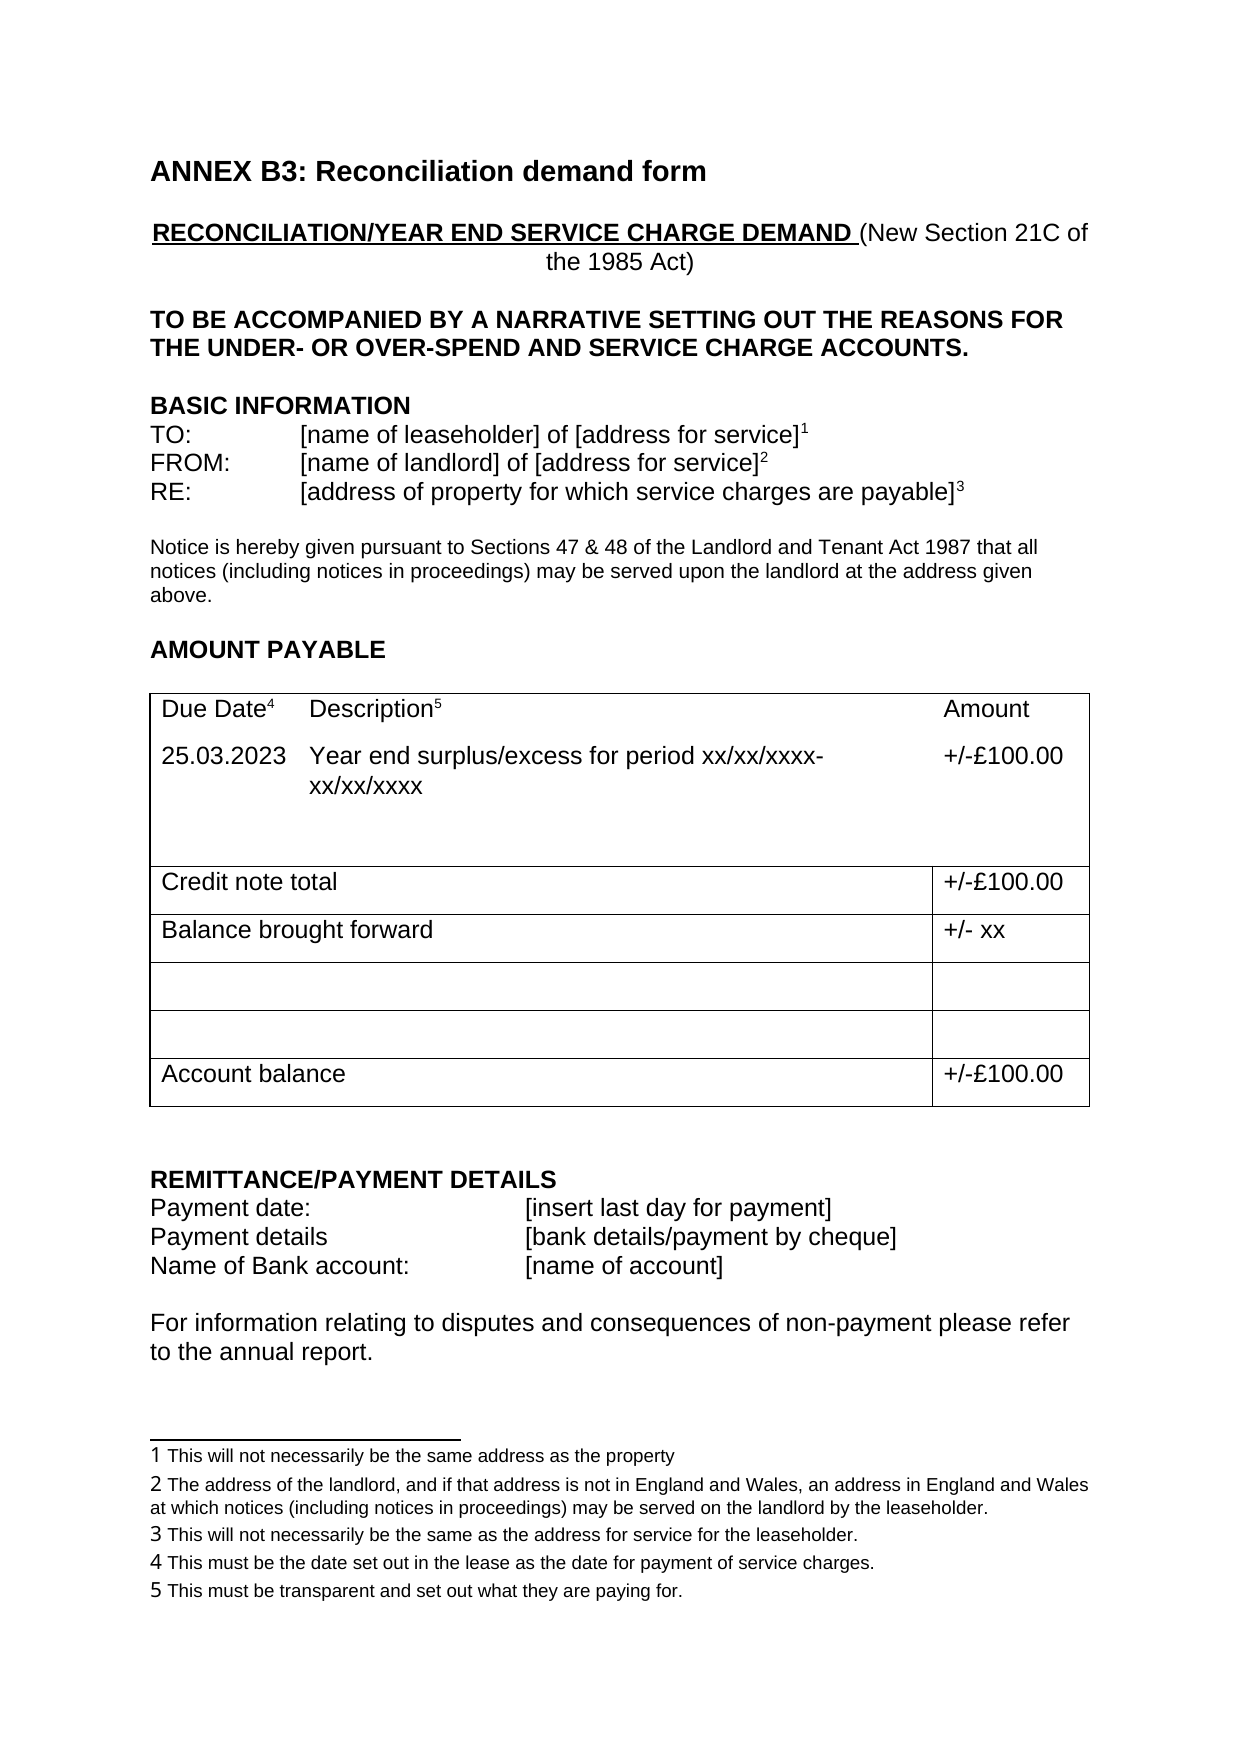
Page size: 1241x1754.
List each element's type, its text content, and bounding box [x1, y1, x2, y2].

table_cell Account balance [151, 1059, 932, 1106]
text Payment date: [insert last day for payment] [150, 1193, 1090, 1222]
table_cell [151, 963, 932, 1010]
table_cell [932, 819, 1089, 866]
table_cell +/-£100.00 [933, 1059, 1089, 1106]
text TO: [name of leaseholder] of [address for service] [150, 420, 1090, 448]
table_cell [298, 819, 652, 866]
table_cell Balance brought forward [151, 915, 932, 962]
table_cell +/-£100.00 [932, 741, 1089, 818]
text Name of Bank account: [name of account] [150, 1251, 1090, 1280]
table_cell [933, 963, 1089, 1010]
table_cell [151, 1011, 932, 1058]
table_cell Year end surplus/excess for period xx/xx/xxxx- xx/xx/xxxx [298, 741, 932, 818]
text RECONCILIATION/YEAR END SERVICE CHARGE DEMAND (New Section 21C of the 1985 Act) [150, 218, 1090, 276]
text The address of the landlord, and if that address is not in England and Wales, an address in England and Wales at which notices (including notices in proceedings) may be served on the landlord by the leaseholder. [150, 1469, 1090, 1519]
table_cell [151, 819, 298, 866]
table_cell +/-£100.00 [933, 867, 1089, 914]
subtitle ANNEX B3: Reconciliation demand form [150, 154, 1090, 188]
text This will not necessarily be the same as the address for service for the leaseholder. [150, 1519, 1090, 1547]
text FROM: [name of landlord] of [address for service] [150, 448, 1090, 477]
table_header Description [298, 694, 932, 741]
text RE: [address of property for which service charges are payable] [150, 477, 1090, 506]
text TO BE ACCOMPANIED BY A NARRATIVE SETTING OUT THE REASONS FOR THE UNDER- OR OVER-SPEND AND SERVICE CHARGE ACCOUNTS. [150, 305, 1090, 362]
table_cell Credit note total [151, 867, 932, 914]
text For information relating to disputes and consequences of non-payment please refer to the annual report. [150, 1308, 1090, 1366]
table_cell 25.03.2023 [151, 741, 298, 818]
table_cell [933, 1011, 1089, 1058]
text This will not necessarily be the same address as the property [150, 1440, 1090, 1469]
table_cell +/- xx [933, 915, 1089, 962]
table_header Due Date [151, 694, 298, 741]
text Notice is hereby given pursuant to Sections 47 & 48 of the Landlord and Tenant Act 1987 that all notices (including notices in proceedings) may be served upon the landlord at the address given above. [150, 535, 1090, 607]
table_header Amount [932, 694, 1089, 741]
text AMOUNT PAYABLE [150, 635, 1090, 664]
text Payment details [bank details/payment by cheque] [150, 1222, 1090, 1251]
text REMITTANCE/PAYMENT DETAILS [150, 1165, 1090, 1193]
table_cell [652, 819, 932, 866]
text BASIC INFORMATION [150, 391, 1090, 420]
